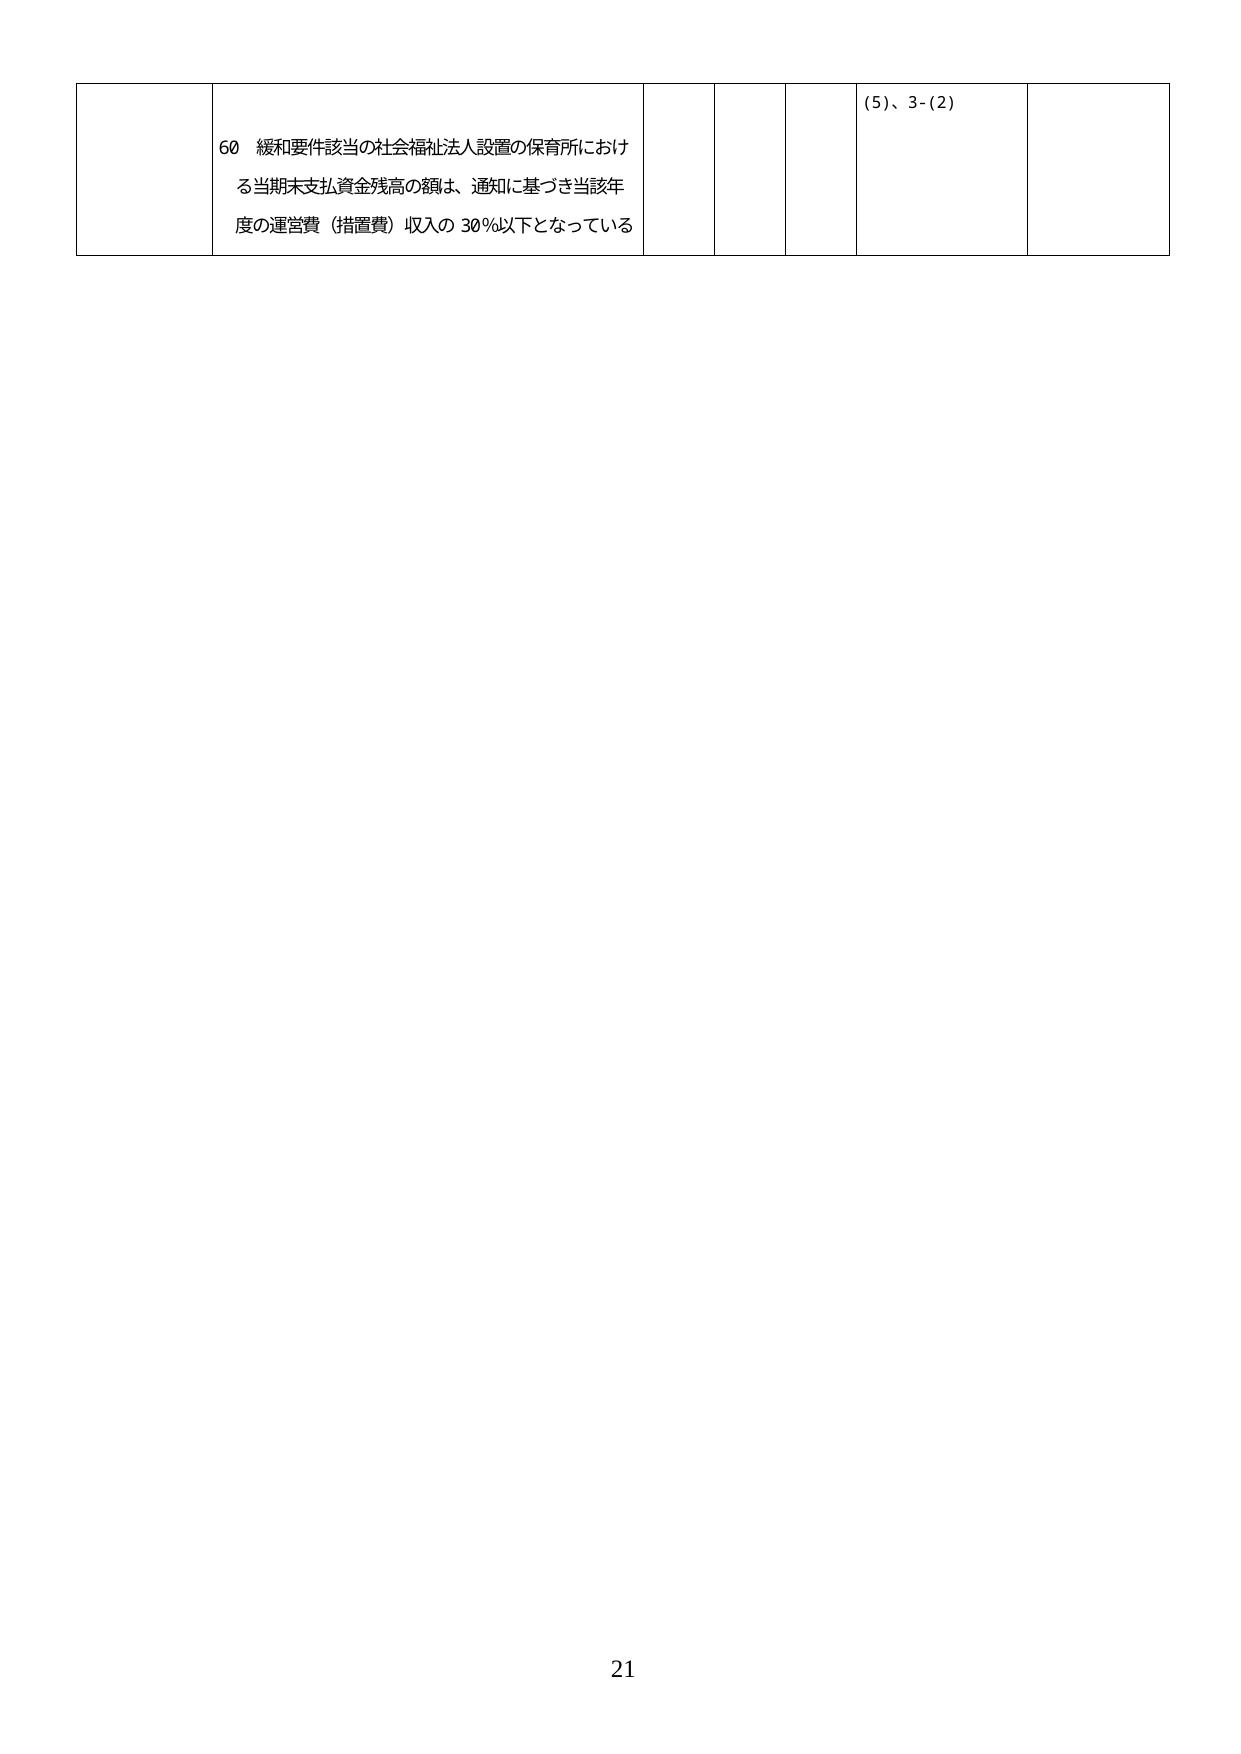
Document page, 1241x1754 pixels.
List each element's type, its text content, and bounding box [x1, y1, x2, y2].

table_cell [77, 84, 212, 255]
table_cell [644, 84, 714, 255]
table_cell 60 緩和要件該当の社会福祉法人設置の保育所におけ る当期末支払資金残高の額は、通知に基づき当該年 度の運営費（措置費）収入の30％以下となっている [213, 84, 643, 255]
table_cell [715, 84, 785, 255]
table_cell [786, 84, 856, 255]
table_cell (5)、3-(2) [857, 84, 1027, 255]
table_cell [1028, 84, 1169, 255]
